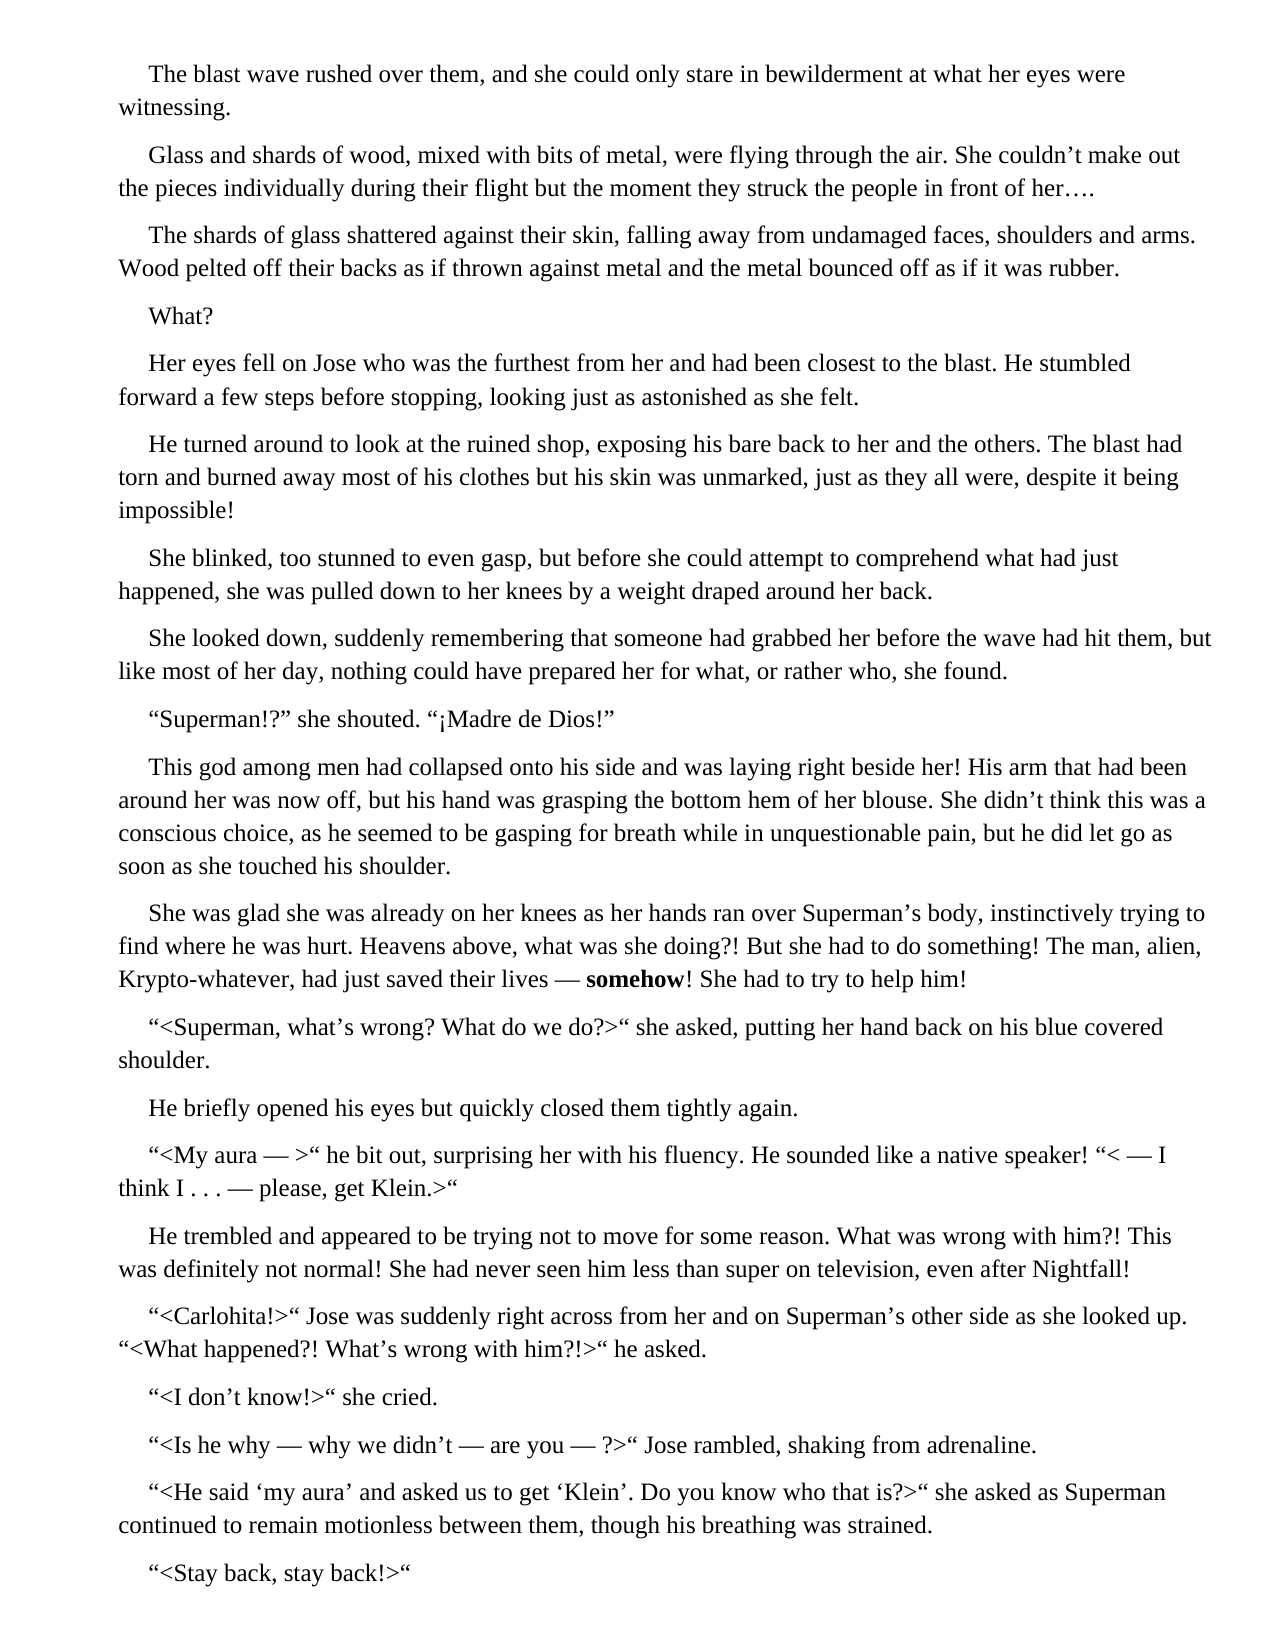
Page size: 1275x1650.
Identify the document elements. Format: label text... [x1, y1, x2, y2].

text She was glad she was already on her knees as her hands ran over Superman’s body, instinctively trying to find where he was hurt. Heavens above, what was she doing?! But she had to do something! The man, alien, Krypto-whatever, had just saved their lives — somehow! She had to try to help him! [118, 898, 1216, 993]
text “<Is he why — why we didn’t — are you — ?>“ Jose rambled, shaking from adrenaline. [118, 1430, 1216, 1458]
text The shards of glass shattered against their skin, falling away from undamaged faces, shoulders and arms. Wood pelted off their backs as if thrown against metal and the metal bounced off as if it was rubber. [118, 220, 1216, 282]
text “<My aura — >“ he bit out, surprising her with his fluency. He sounded like a native speaker! “< — I think I . . . — please, get Klein.>“ [118, 1140, 1216, 1202]
text She looked down, suddenly remembering that someone had grabbed her before the wave had hit them, but like most of her day, nothing could have prepared her for what, or rather who, she found. [118, 623, 1216, 685]
text “<He said ‘my aura’ and asked us to get ‘Klein’. Do you know who that is?>“ she asked as Superman continued to remain motionless between them, though his breathing was strained. [118, 1477, 1216, 1539]
text Her eyes fell on Jose who was the furthest from her and had been closest to the blast. He stumbled forward a few steps before stopping, looking just as astonished as she felt. [118, 348, 1216, 410]
text “<Superman, what’s wrong? What do we do?>“ she asked, putting her hand back on his blue covered shoulder. [118, 1012, 1216, 1074]
text This god among men had collapsed onto his side and was laying right beside her! His arm that had been around her was now off, but his hand was grasping the bottom hem of her blouse. She didn’t think this was a conscious choice, as he seemed to be gasping for breath while in unquestionable pain, but he did let go as soon as she touched his shoulder. [118, 752, 1216, 879]
text She blinked, too stunned to even gasp, but before she could attempt to comprehend what had just happened, she was pulled down to her knees by a weight draped around her back. [118, 543, 1216, 604]
text The blast wave rushed over them, and she could only stare in bewilderment at what her eyes were witnessing. [118, 59, 1216, 121]
text “<Carlohita!>“ Jose was suddenly right across from her and on Superman’s other side as she looked up. “<What happened?! What’s wrong with him?!>“ he asked. [118, 1301, 1216, 1363]
text “<I don’t know!>“ she cried. [118, 1382, 1216, 1411]
text He trembled and appeared to be trying not to move for some reason. What was wrong with him?! This was definitely not normal! She had never seen him less than super on television, even after Nightfall! [118, 1221, 1216, 1283]
text Glass and shards of wood, mixed with bits of metal, were flying through the air. She couldn’t make out the pieces individually during their flight but the moment they struck the people in front of her…. [118, 140, 1216, 201]
text He briefly opened his eyes but quickly closed them tightly again. [118, 1093, 1216, 1121]
text “<Stay back, stay back!>“ [118, 1558, 1216, 1587]
text He turned around to look at the ruined shop, exposing his bare back to her and the others. The blast had torn and burned away most of his clothes but his skin was unmarked, just as they all were, despite it being impossible! [118, 429, 1216, 524]
text “Superman!?” she shouted. “¡Madre de Dios!” [118, 704, 1216, 733]
text What? [118, 301, 1216, 330]
